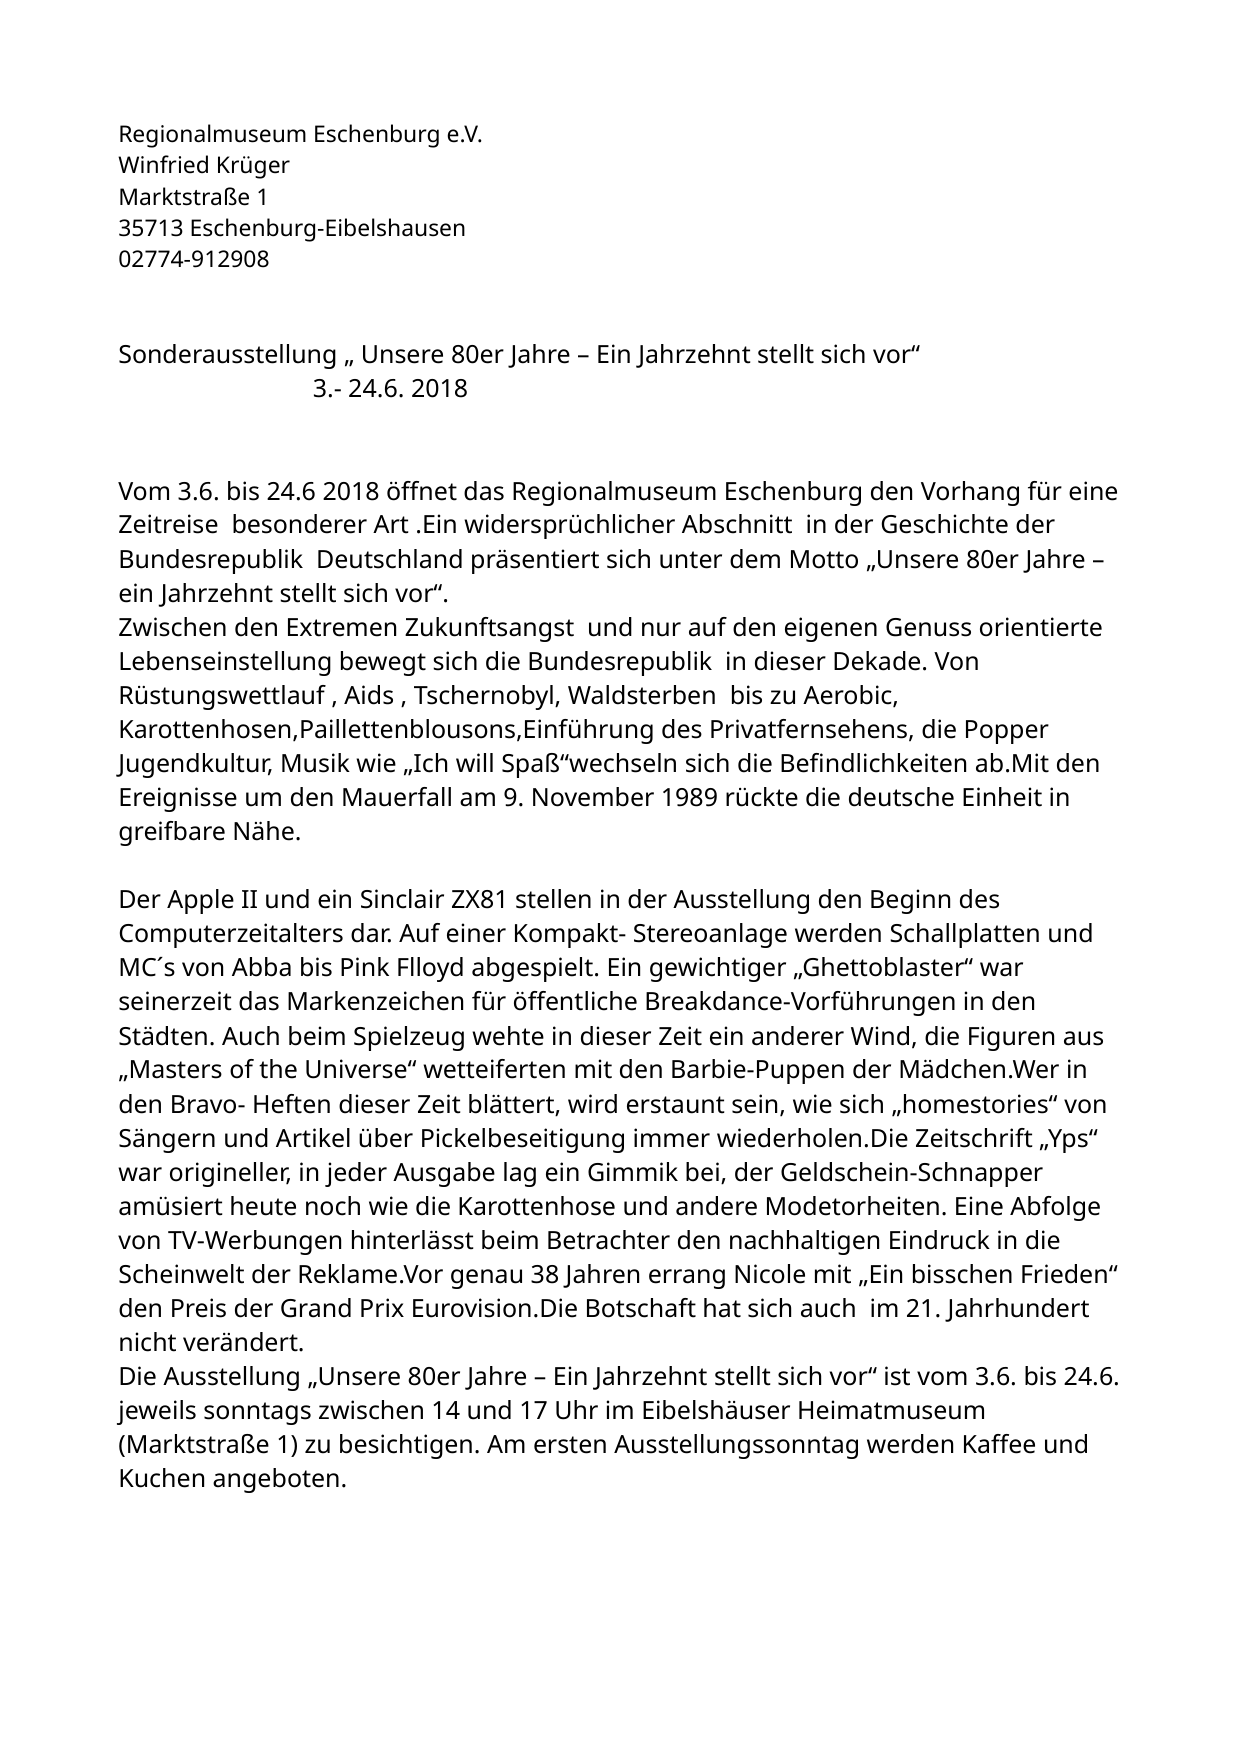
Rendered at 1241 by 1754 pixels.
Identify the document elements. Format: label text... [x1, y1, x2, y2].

text Regionalmuseum Eschenburg e.V. [118, 118, 1122, 149]
text Der Apple II und ein Sinclair ZX81 stellen in der Ausstellung den Beginn des Computerzeitalters dar. Auf einer Kompakt- Stereoanlage werden Schallplatten und MC´s von Abba bis Pink Flloyd abgespielt. Ein gewichtiger „Ghettoblaster“ war seinerzeit das Markenzeichen für öffentliche Breakdance-Vorführungen in den Städten. Auch beim Spielzeug wehte in dieser Zeit ein anderer Wind, die Figuren aus „Masters of the Universe“ wetteiferten mit den Barbie-Puppen der Mädchen.Wer in den Bravo- Heften dieser Zeit blättert, wird erstaunt sein, wie sich „homestories“ von Sängern und Artikel über Pickelbeseitigung immer wiederholen.Die Zeitschrift „Yps“ war origineller, in jeder Ausgabe lag ein Gimmik bei, der Geldschein-Schnapper amüsiert heute noch wie die Karottenhose und andere Modetorheiten. Eine Abfolge von TV-Werbungen hinterlässt beim Betrachter den nachhaltigen Eindruck in die Scheinwelt der Reklame.Vor genau 38 Jahren errang Nicole mit „Ein bisschen Frieden“ den Preis der Grand Prix Eurovision.Die Botschaft hat sich auch im 21. Jahrhundert nicht verändert. [118, 882, 1122, 1359]
text 35713 Eschenburg-Eibelshausen [118, 212, 1122, 243]
text 3.- 24.6. 2018 [118, 371, 1122, 405]
text 02774-912908 [118, 243, 1122, 274]
text Winfried Krüger [118, 149, 1122, 181]
text Sonderausstellung „ Unsere 80er Jahre – Ein Jahrzehnt stellt sich vor“ [118, 337, 1122, 371]
text Zwischen den Extremen Zukunftsangst und nur auf den eigenen Genuss orientierte Lebenseinstellung bewegt sich die Bundesrepublik in dieser Dekade. Von Rüstungswettlauf , Aids , Tschernobyl, Waldsterben bis zu Aerobic, Karottenhosen,Paillettenblousons,Einführung des Privatfernsehens, die Popper Jugendkultur, Musik wie „Ich will Spaß“wechseln sich die Befindlichkeiten ab.Mit den Ereignisse um den Mauerfall am 9. November 1989 rückte die deutsche Einheit in greifbare Nähe. [118, 609, 1122, 848]
text Vom 3.6. bis 24.6 2018 öffnet das Regionalmuseum Eschenburg den Vorhang für eine Zeitreise besonderer Art .Ein widersprüchlicher Abschnitt in der Geschichte der Bundesrepublik Deutschland präsentiert sich unter dem Motto „Unsere 80er Jahre – ein Jahrzehnt stellt sich vor“. [118, 473, 1122, 609]
text Marktstraße 1 [118, 181, 1122, 212]
text Die Ausstellung „Unsere 80er Jahre – Ein Jahrzehnt stellt sich vor“ ist vom 3.6. bis 24.6. jeweils sonntags zwischen 14 und 17 Uhr im Eibelshäuser Heimatmuseum (Marktstraße 1) zu besichtigen. Am ersten Ausstellungssonntag werden Kaffee und Kuchen angeboten. [118, 1359, 1122, 1495]
